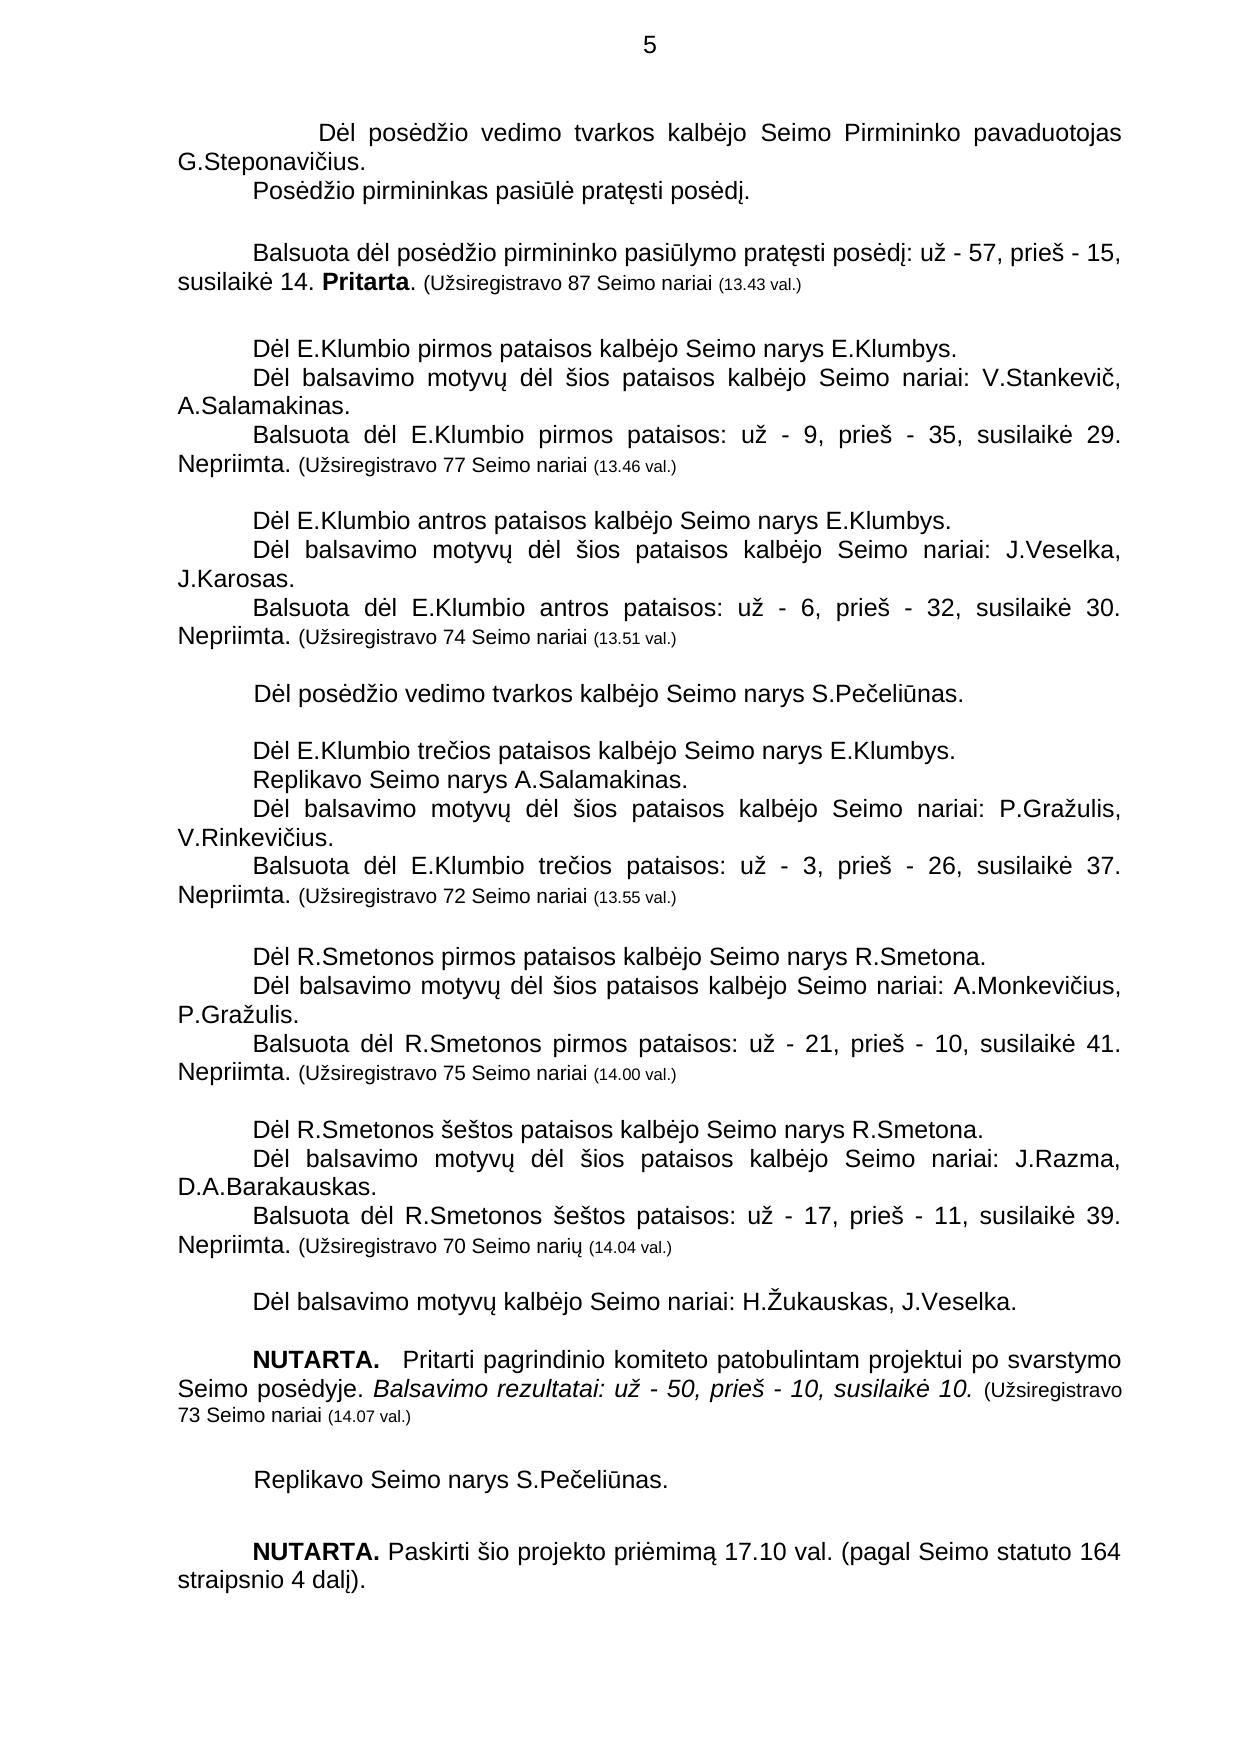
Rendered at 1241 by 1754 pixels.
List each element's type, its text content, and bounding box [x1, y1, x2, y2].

text Dėl balsavimo motyvų dėl šios pataisos kalbėjo Seimo nariai: J.Razma, D.A.Barakauskas. [177, 1144, 1122, 1201]
text Balsuota dėl R.Smetonos pirmos pataisos: už - 21, prieš - 10, susilaikė 41. Nepriimta. (Užsiregistravo 75 Seimo nariai (14.00 val.) [177, 1029, 1122, 1086]
text Balsuota dėl E.Klumbio pirmos pataisos: už - 9, prieš - 35, susilaikė 29. Nepriimta. (Užsiregistravo 77 Seimo nariai (13.46 val.) [177, 420, 1122, 478]
text Balsuota dėl posėdžio pirmininko pasiūlymo pratęsti posėdį: už - 57, prieš - 15, susilaikė 14. Pritarta. (Užsiregistravo 87 Seimo nariai (13.43 val.) [177, 238, 1122, 295]
text Dėl R.Smetonos pirmos pataisos kalbėjo Seimo narys R.Smetona. [177, 942, 1122, 971]
text Balsuota dėl R.Smetonos šeštos pataisos: už - 17, prieš - 11, susilaikė 39. Nepriimta. (Užsiregistravo 70 Seimo narių (14.04 val.) [177, 1201, 1122, 1259]
text NUTARTA. Pritarti pagrindinio komiteto patobulintam projektui po svarstymo Seimo posėdyje. Balsavimo rezultatai: už - 50, prieš - 10, susilaikė 10. (Užsiregistravo 73 Seimo nariai (14.07 val.) [177, 1345, 1122, 1426]
text Dėl R.Smetonos šeštos pataisos kalbėjo Seimo narys R.Smetona. [177, 1115, 1122, 1144]
text Balsuota dėl E.Klumbio trečios pataisos: už - 3, prieš - 26, susilaikė 37. Nepriimta. (Užsiregistravo 72 Seimo nariai (13.55 val.) [177, 851, 1122, 909]
text Dėl balsavimo motyvų kalbėjo Seimo nariai: H.Žukauskas, J.Veselka. [177, 1287, 1122, 1316]
text Replikavo Seimo narys S.Pečeliūnas. [177, 1465, 1122, 1493]
text Dėl posėdžio vedimo tvarkos kalbėjo Seimo Pirmininko pavaduotojas G.Steponavičius. [177, 118, 1122, 176]
text Posėdžio pirmininkas pasiūlė pratęsti posėdį. [177, 176, 1122, 204]
text Balsuota dėl E.Klumbio antros pataisos: už - 6, prieš - 32, susilaikė 30. Nepriimta. (Užsiregistravo 74 Seimo nariai (13.51 val.) [177, 593, 1122, 650]
text NUTARTA. Paskirti šio projekto priėmimą 17.10 val. (pagal Seimo statuto 164 straipsnio 4 dalį). [177, 1537, 1122, 1594]
text Dėl posėdžio vedimo tvarkos kalbėjo Seimo narys S.Pečeliūnas. [177, 679, 1122, 708]
text Replikavo Seimo narys A.Salamakinas. [177, 765, 1122, 794]
text Dėl balsavimo motyvų dėl šios pataisos kalbėjo Seimo nariai: P.Gražulis, V.Rinkevičius. [177, 794, 1122, 851]
text Dėl E.Klumbio trečios pataisos kalbėjo Seimo narys E.Klumbys. [177, 736, 1122, 765]
text Dėl E.Klumbio pirmos pataisos kalbėjo Seimo narys E.Klumbys. [177, 334, 1122, 363]
text Dėl balsavimo motyvų dėl šios pataisos kalbėjo Seimo nariai: J.Veselka, J.Karosas. [177, 535, 1122, 593]
text Dėl balsavimo motyvų dėl šios pataisos kalbėjo Seimo nariai: V.Stankevič, A.Salamakinas. [177, 363, 1122, 420]
text Dėl balsavimo motyvų dėl šios pataisos kalbėjo Seimo nariai: A.Monkevičius, P.Gražulis. [177, 971, 1122, 1029]
text Dėl E.Klumbio antros pataisos kalbėjo Seimo narys E.Klumbys. [177, 506, 1122, 535]
